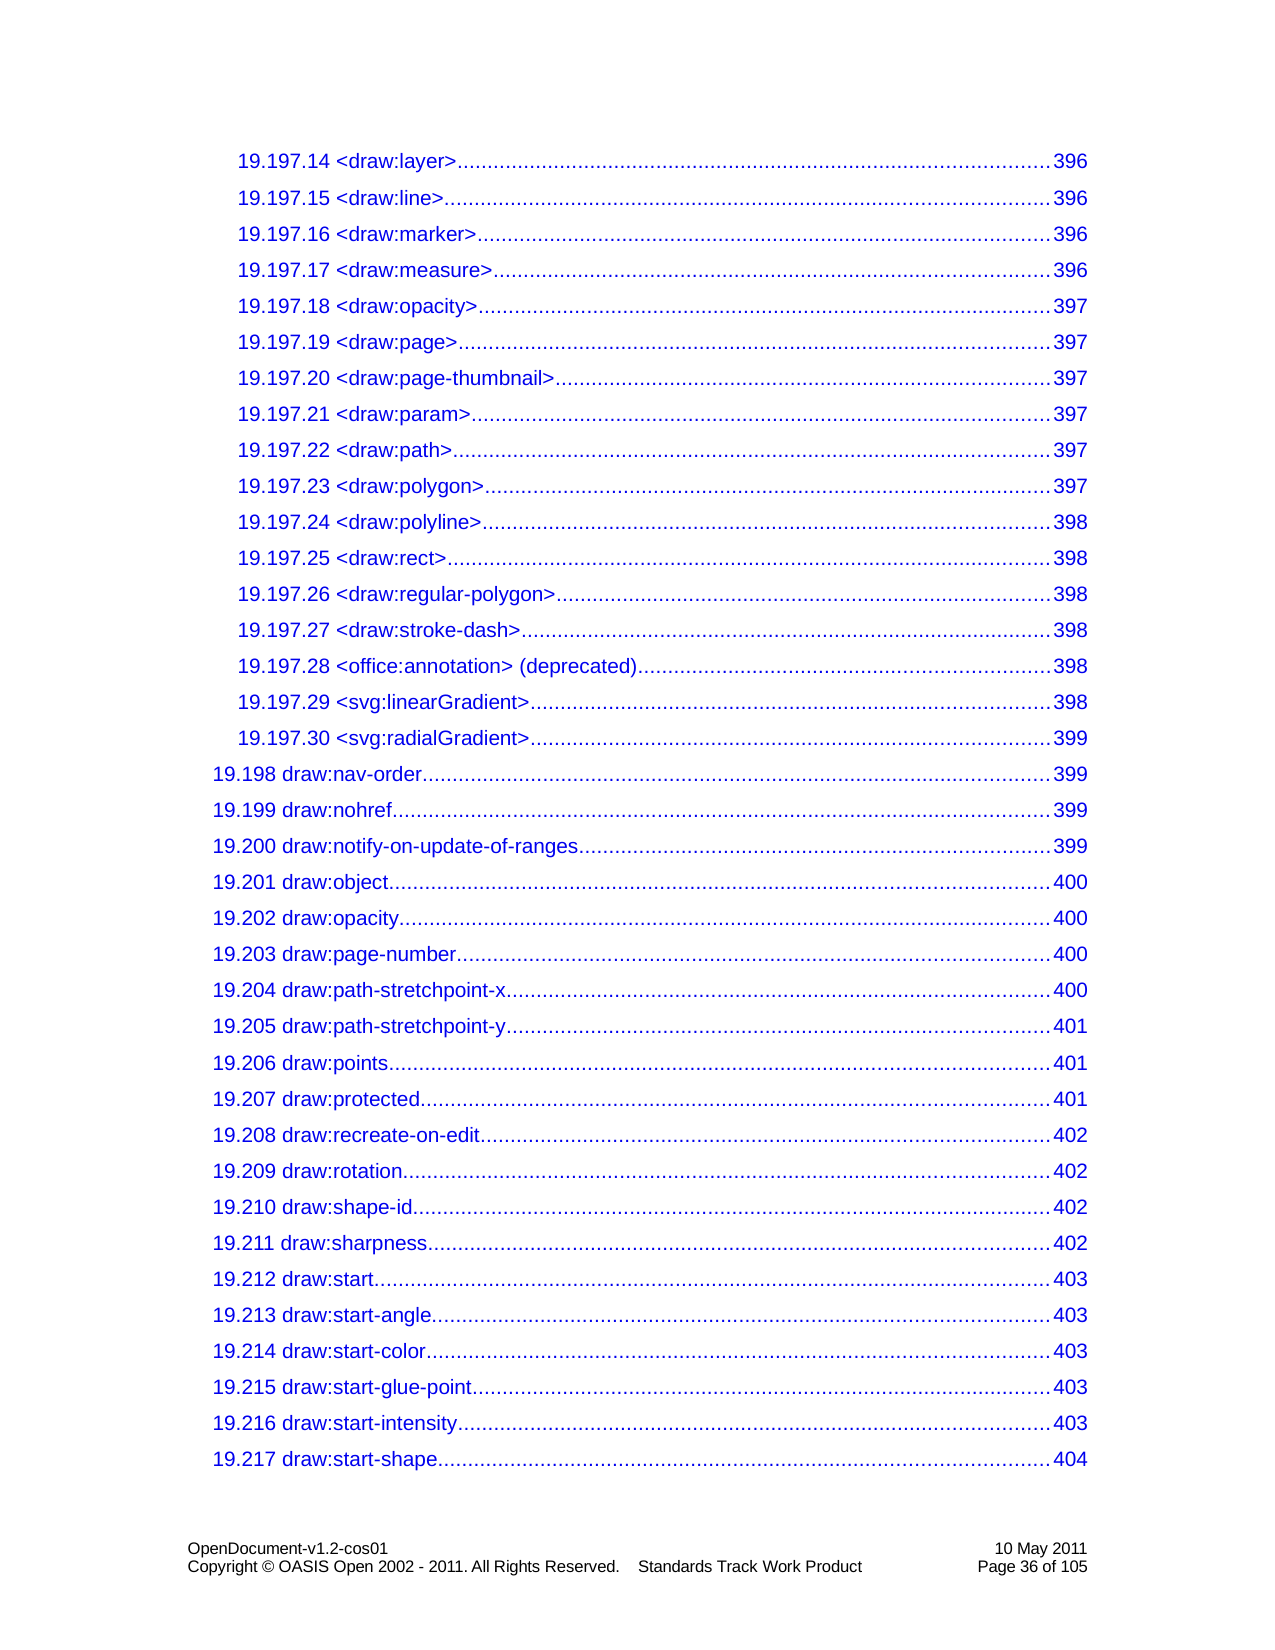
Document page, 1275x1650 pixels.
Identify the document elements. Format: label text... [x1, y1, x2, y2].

text 19.216 draw:start-intensity 403 [212, 1411, 1088, 1435]
text 19.197.16 <draw:marker> 396 [237, 222, 1088, 246]
text 19.197.30 <svg:radialGradient> 399 [237, 727, 1088, 750]
text 19.215 draw:start-glue-point 403 [212, 1375, 1088, 1399]
text 19.197.24 <draw:polyline> 398 [237, 510, 1088, 534]
text 19.197.19 <draw:page> 397 [237, 330, 1088, 354]
text 19.197.29 <svg:linearGradient> 398 [237, 691, 1088, 714]
text 19.205 draw:path-stretchpoint-y 401 [212, 1015, 1088, 1038]
text 19.197.22 <draw:path> 397 [237, 438, 1088, 462]
text 19.197.27 <draw:stroke-dash> 398 [237, 618, 1088, 642]
text 19.211 draw:sharpness 402 [212, 1231, 1088, 1255]
text 19.197.18 <draw:opacity> 397 [237, 294, 1088, 318]
text 19.197.25 <draw:rect> 398 [237, 546, 1088, 570]
text 19.197.15 <draw:line> 396 [237, 186, 1088, 209]
text 19.212 draw:start 403 [212, 1267, 1088, 1291]
text 19.197.17 <draw:measure> 396 [237, 258, 1088, 282]
text 19.199 draw:nohref 399 [212, 799, 1088, 822]
text 19.203 draw:page-number 400 [212, 943, 1088, 966]
text 19.197.23 <draw:polygon> 397 [237, 474, 1088, 498]
text 19.207 draw:protected 401 [212, 1087, 1088, 1111]
text 19.206 draw:points 401 [212, 1051, 1088, 1074]
text 19.197.20 <draw:page-thumbnail> 397 [237, 366, 1088, 390]
text 19.202 draw:opacity 400 [212, 907, 1088, 930]
text 19.214 draw:start-color 403 [212, 1339, 1088, 1363]
text 19.208 draw:recreate-on-edit 402 [212, 1123, 1088, 1147]
text 19.210 draw:shape-id 402 [212, 1195, 1088, 1219]
text 19.197.28 <office:annotation> (deprecated) 398 [237, 654, 1088, 678]
text 19.213 draw:start-angle 403 [212, 1303, 1088, 1327]
text 19.204 draw:path-stretchpoint-x 400 [212, 979, 1088, 1002]
text 19.201 draw:object 400 [212, 871, 1088, 894]
text 19.217 draw:start-shape 404 [212, 1447, 1088, 1471]
text 19.198 draw:nav-order 399 [212, 763, 1088, 786]
text 19.200 draw:notify-on-update-of-ranges 399 [212, 835, 1088, 858]
text 19.197.26 <draw:regular-polygon> 398 [237, 582, 1088, 606]
text 19.197.14 <draw:layer> 396 [237, 150, 1088, 173]
text 19.209 draw:rotation 402 [212, 1159, 1088, 1183]
text 19.197.21 <draw:param> 397 [237, 402, 1088, 426]
